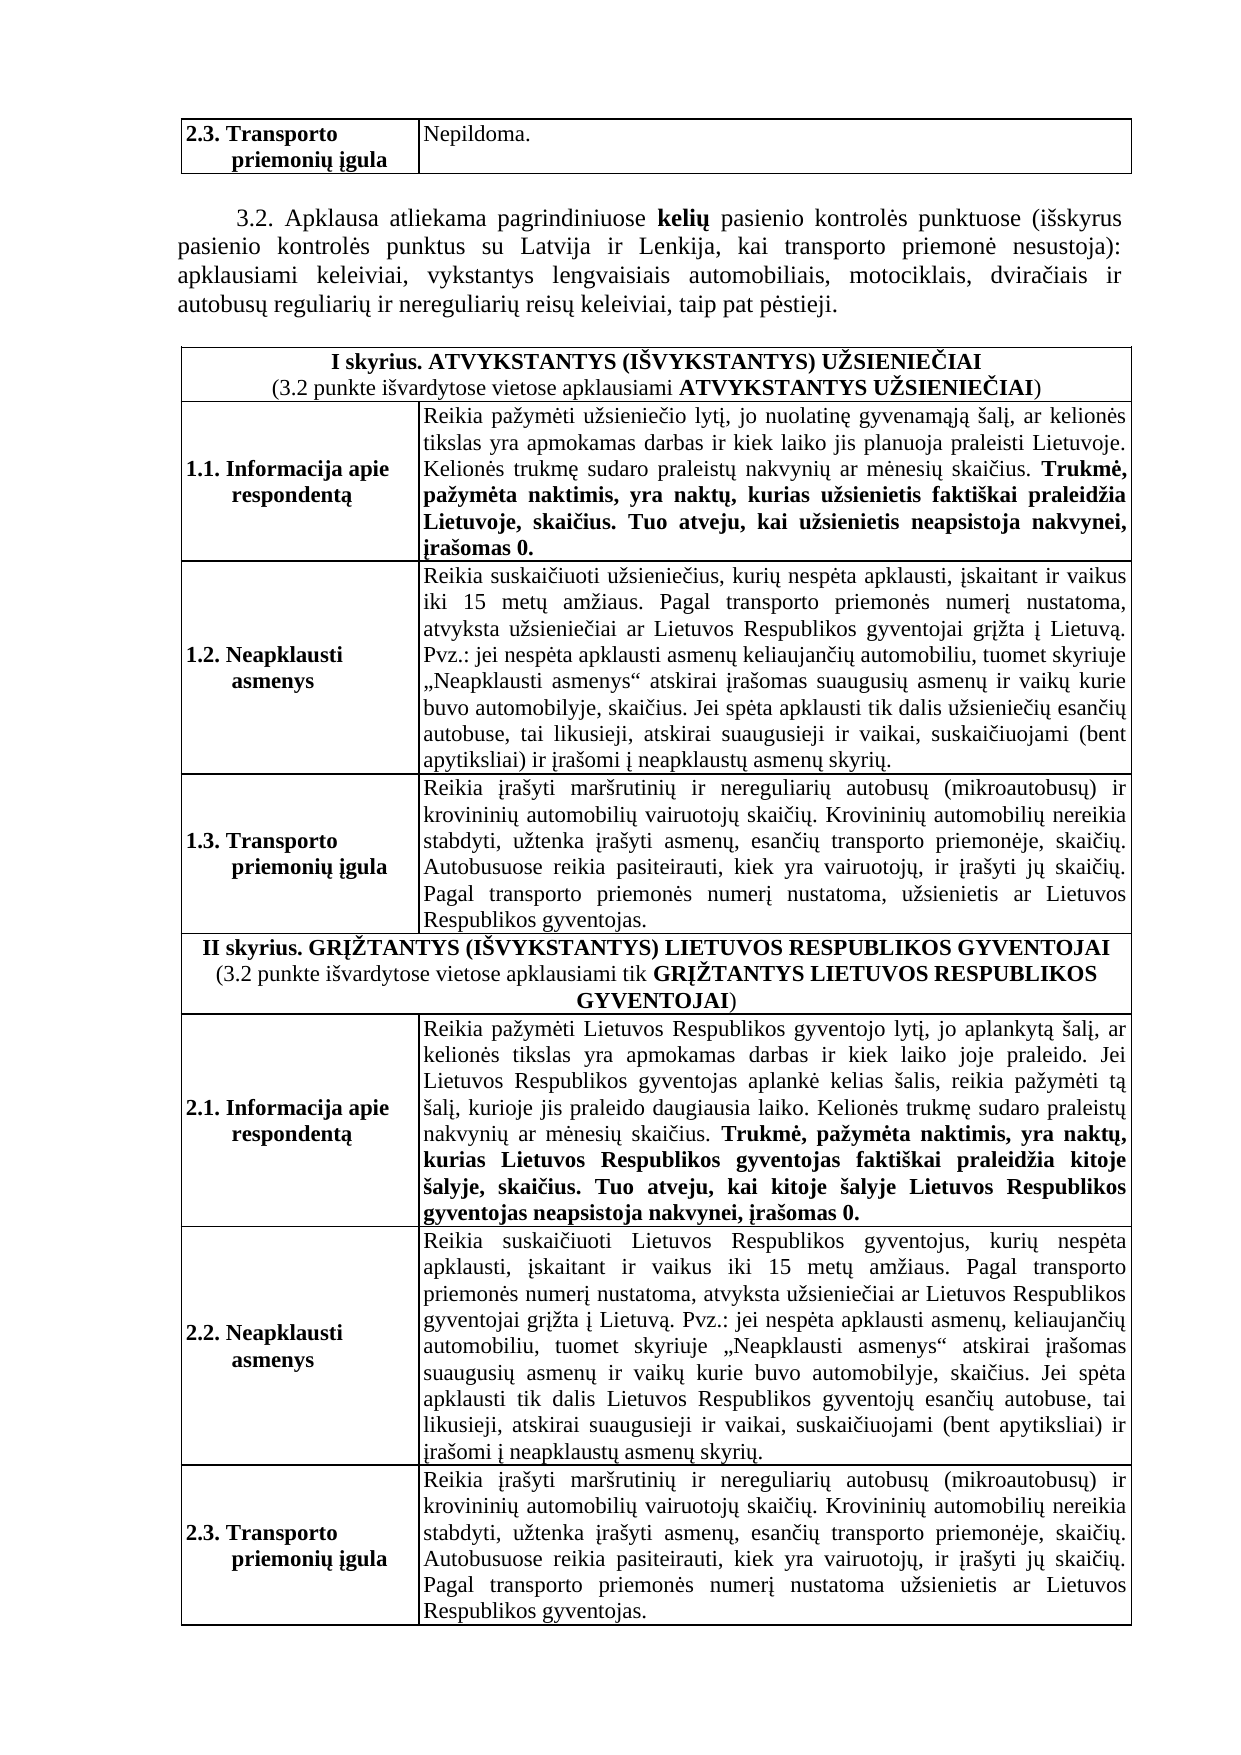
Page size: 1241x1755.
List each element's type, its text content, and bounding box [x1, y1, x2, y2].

table_cell 1.2. Neapklausti asmenys [182, 562, 418, 773]
table_cell 1.3. Transporto priemonių įgula [182, 775, 418, 932]
table_cell 2.3. Transporto priemonių įgula [182, 1466, 418, 1624]
table_cell 2.1. Informacija apie respondentą [182, 1015, 418, 1226]
table_cell Nepildoma. [420, 120, 1131, 172]
table_cell 1.1. Informacija apie respondentą [182, 402, 418, 560]
text 3.2. Apklausa atliekama pagrindiniuose kelių pasienio kontrolės punktuose (išskyrus pasienio kontrolės punktus su Latvija ir Lenkija, kai transporto priemonė nesustoja): apklausiami keleiviai, vykstantys lengvaisiais automobiliais, motociklais, dviračiais ir autobusų reguliarių ir nereguliarių reisų keleiviai, taip pat pėstieji. [177, 203, 1122, 318]
table_cell 2.2. Neapklausti asmenys [182, 1227, 418, 1464]
